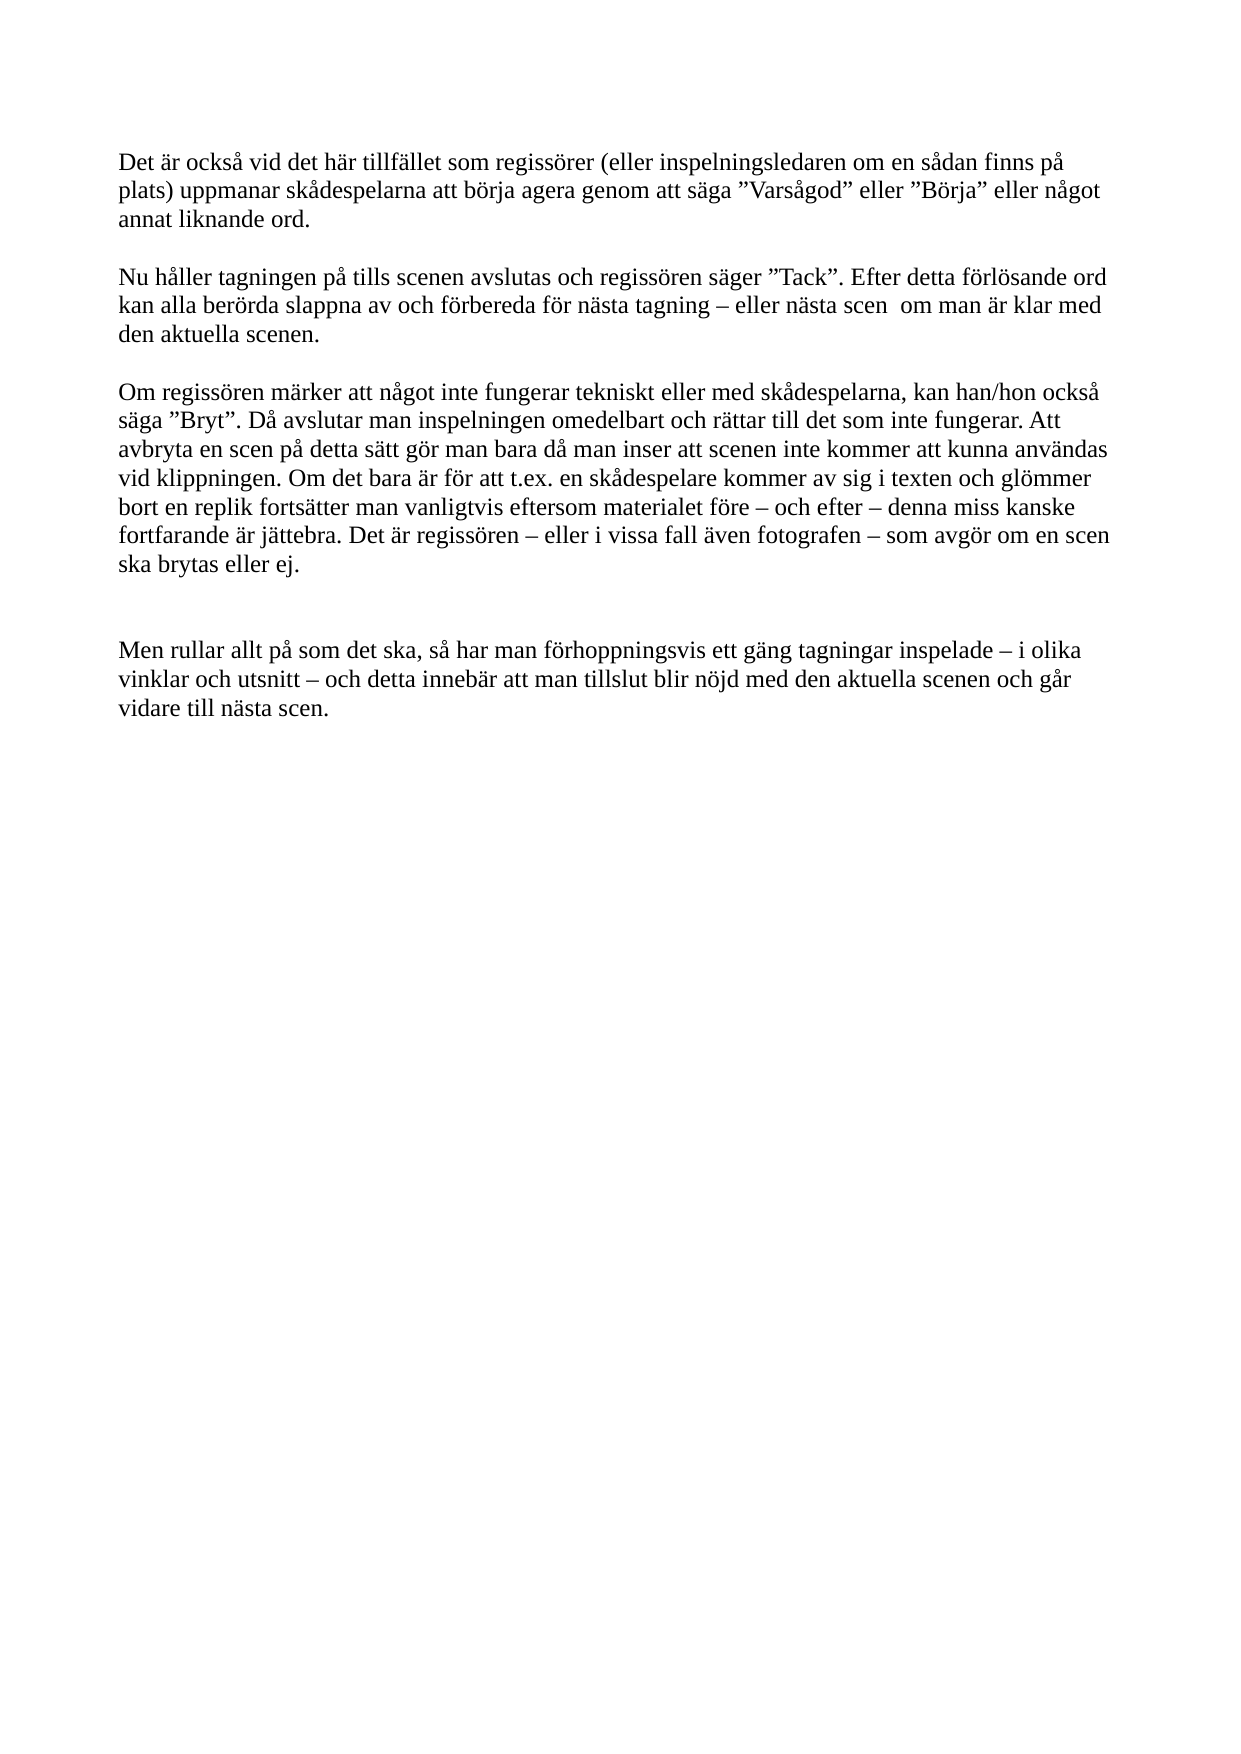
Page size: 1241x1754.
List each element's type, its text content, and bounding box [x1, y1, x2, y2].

text Det är också vid det här tillfället som regissörer (eller inspelningsledaren om en sådan finns på plats) uppmanar skådespelarna att börja agera genom att säga ”Varsågod” eller ”Börja” eller något annat liknande ord. [118, 147, 1122, 233]
text Om regissören märker att något inte fungerar tekniskt eller med skådespelarna, kan han/hon också säga ”Bryt”. Då avslutar man inspelningen omedelbart och rättar till det som inte fungerar. Att avbryta en scen på detta sätt gör man bara då man inser att scenen inte kommer att kunna användas vid klippningen. Om det bara är för att t.ex. en skådespelare kommer av sig i texten och glömmer bort en replik fortsätter man vanligtvis eftersom materialet före – och efter – denna miss kanske fortfarande är jättebra. Det är regissören – eller i vissa fall även fotografen – som avgör om en scen ska brytas eller ej. [118, 377, 1122, 578]
text Men rullar allt på som det ska, så har man förhoppningsvis ett gäng tagningar inspelade – i olika vinklar och utsnitt – och detta innebär att man tillslut blir nöjd med den aktuella scenen och går vidare till nästa scen. [118, 636, 1122, 722]
text Nu håller tagningen på tills scenen avslutas och regissören säger ”Tack”. Efter detta förlösande ord kan alla berörda slappna av och förbereda för nästa tagning – eller nästa scen om man är klar med den aktuella scenen. [118, 262, 1122, 348]
